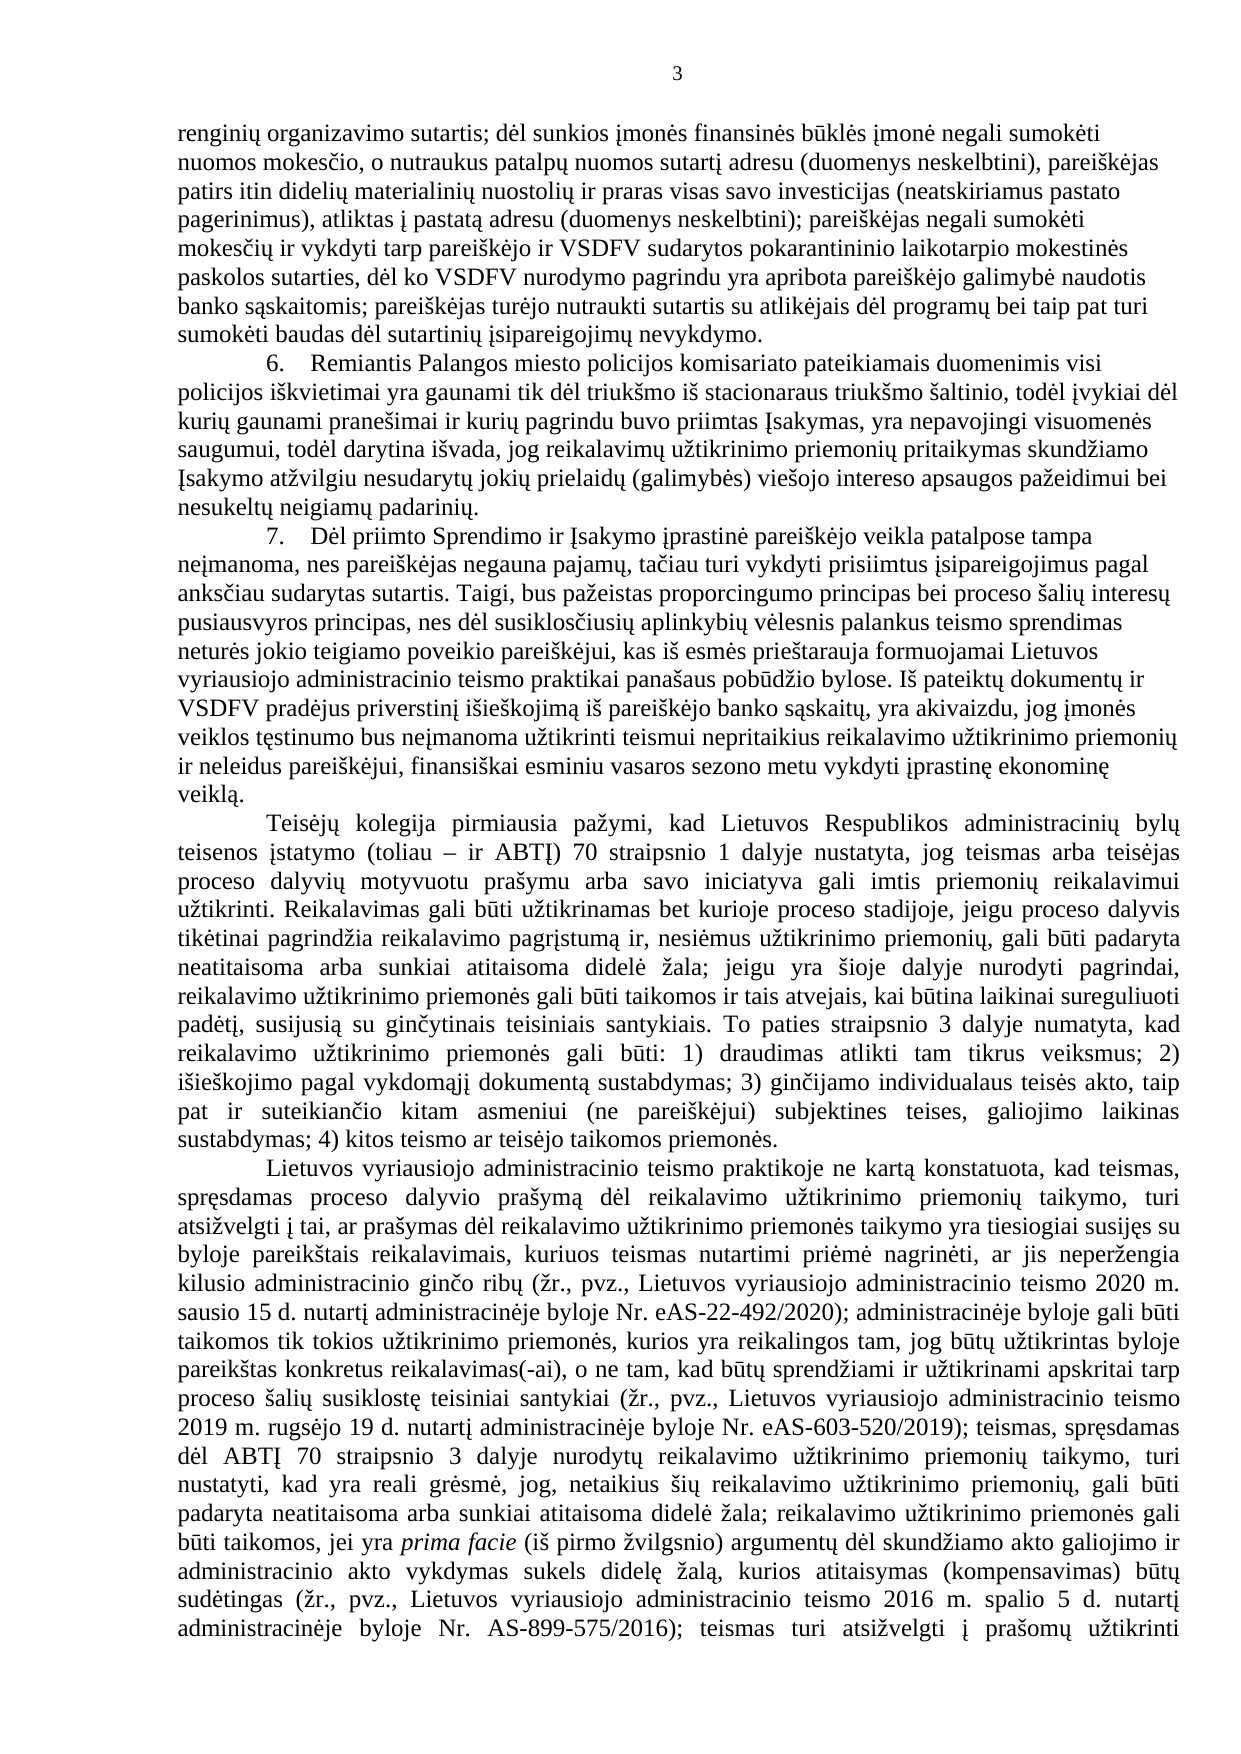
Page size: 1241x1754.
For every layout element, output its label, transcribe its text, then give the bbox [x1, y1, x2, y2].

text renginių organizavimo sutartis; dėl sunkios įmonės finansinės būklės įmonė negali sumokėti nuomos mokesčio, o nutraukus patalpų nuomos sutartį adresu (duomenys neskelbtini), pareiškėjas patirs itin didelių materialinių nuostolių ir praras visas savo investicijas (neatskiriamus pastato pagerinimus), atliktas į pastatą adresu (duomenys neskelbtini); pareiškėjas negali sumokėti mokesčių ir vykdyti tarp pareiškėjo ir VSDFV sudarytos pokarantininio laikotarpio mokestinės paskolos sutarties, dėl ko VSDFV nurodymo pagrindu yra apribota pareiškėjo galimybė naudotis banko sąskaitomis; pareiškėjas turėjo nutraukti sutartis su atlikėjais dėl programų bei taip pat turi sumokėti baudas dėl sutartinių įsipareigojimų nevykdymo. [177, 118, 1181, 348]
text 7. Dėl priimto Sprendimo ir Įsakymo įprastinė pareiškėjo veikla patalpose tampa neįmanoma, nes pareiškėjas negauna pajamų, tačiau turi vykdyti prisiimtus įsipareigojimus pagal anksčiau sudarytas sutartis. Taigi, bus pažeistas proporcingumo principas bei proceso šalių interesų pusiausvyros principas, nes dėl susiklosčiusių aplinkybių vėlesnis palankus teismo sprendimas neturės jokio teigiamo poveikio pareiškėjui, kas iš esmės prieštarauja formuojamai Lietuvos vyriausiojo administracinio teismo praktikai panašaus pobūdžio bylose. Iš pateiktų dokumentų ir VSDFV pradėjus priverstinį išieškojimą iš pareiškėjo banko sąskaitų, yra akivaizdu, jog įmonės veiklos tęstinumo bus neįmanoma užtikrinti teismui nepritaikius reikalavimo užtikrinimo priemonių ir neleidus pareiškėjui, finansiškai esminiu vasaros sezono metu vykdyti įprastinę ekonominę veiklą. [177, 521, 1181, 808]
text Lietuvos vyriausiojo administracinio teismo praktikoje ne kartą konstatuota, kad teismas, spręsdamas proceso dalyvio prašymą dėl reikalavimo užtikrinimo priemonių taikymo, turi atsižvelgti į tai, ar prašymas dėl reikalavimo užtikrinimo priemonės taikymo yra tiesiogiai susijęs su byloje pareikštais reikalavimais, kuriuos teismas nutartimi priėmė nagrinėti, ar jis neperžengia kilusio administracinio ginčo ribų (žr., pvz., Lietuvos vyriausiojo administracinio teismo 2020 m. sausio 15 d. nutartį administracinėje byloje Nr. eAS-22-492/2020); administracinėje byloje gali būti taikomos tik tokios užtikrinimo priemonės, kurios yra reikalingos tam, jog būtų užtikrintas byloje pareikštas konkretus reikalavimas(-ai), o ne tam, kad būtų sprendžiami ir užtikrinami apskritai tarp proceso šalių susiklostę teisiniai santykiai (žr., pvz., Lietuvos vyriausiojo administracinio teismo 2019 m. rugsėjo 19 d. nutartį administracinėje byloje Nr. eAS-603-520/2019); teismas, spręsdamas dėl ABTĮ 70 straipsnio 3 dalyje nurodytų reikalavimo užtikrinimo priemonių taikymo, turi nustatyti, kad yra reali grėsmė, jog, netaikius šių reikalavimo užtikrinimo priemonių, gali būti padaryta neatitaisoma arba sunkiai atitaisoma didelė žala; reikalavimo užtikrinimo priemonės gali būti taikomos, jei yra prima facie (iš pirmo žvilgsnio) argumentų dėl skundžiamo akto galiojimo ir administracinio akto vykdymas sukels didelę žalą, kurios atitaisymas (kompensavimas) būtų sudėtingas (žr., pvz., Lietuvos vyriausiojo administracinio teismo 2016 m. spalio 5 d. nutartį administracinėje byloje Nr. AS-899-575/2016); teismas turi atsižvelgti į prašomų užtikrinti [177, 1153, 1181, 1642]
text Teisėjų kolegija pirmiausia pažymi, kad Lietuvos Respublikos administracinių bylų teisenos įstatymo (toliau – ir ABTĮ) 70 straipsnio 1 dalyje nustatyta, jog teismas arba teisėjas proceso dalyvių motyvuotu prašymu arba savo iniciatyva gali imtis priemonių reikalavimui užtikrinti. Reikalavimas gali būti užtikrinamas bet kurioje proceso stadijoje, jeigu proceso dalyvis tikėtinai pagrindžia reikalavimo pagrįstumą ir, nesiėmus užtikrinimo priemonių, gali būti padaryta neatitaisoma arba sunkiai atitaisoma didelė žala; jeigu yra šioje dalyje nurodyti pagrindai, reikalavimo užtikrinimo priemonės gali būti taikomos ir tais atvejais, kai būtina laikinai sureguliuoti padėtį, susijusią su ginčytinais teisiniais santykiais. To paties straipsnio 3 dalyje numatyta, kad reikalavimo užtikrinimo priemonės gali būti: 1) draudimas atlikti tam tikrus veiksmus; 2) išieškojimo pagal vykdomąjį dokumentą sustabdymas; 3) ginčijamo individualaus teisės akto, taip pat ir suteikiančio kitam asmeniui (ne pareiškėjui) subjektines teises, galiojimo laikinas sustabdymas; 4) kitos teismo ar teisėjo taikomos priemonės. [177, 808, 1181, 1153]
text 6. Remiantis Palangos miesto policijos komisariato pateikiamais duomenimis visi policijos iškvietimai yra gaunami tik dėl triukšmo iš stacionaraus triukšmo šaltinio, todėl įvykiai dėl kurių gaunami pranešimai ir kurių pagrindu buvo priimtas Įsakymas, yra nepavojingi visuomenės saugumui, todėl darytina išvada, jog reikalavimų užtikrinimo priemonių pritaikymas skundžiamo Įsakymo atžvilgiu nesudarytų jokių prielaidų (galimybės) viešojo intereso apsaugos pažeidimui bei nesukeltų neigiamų padarinių. [177, 348, 1181, 521]
